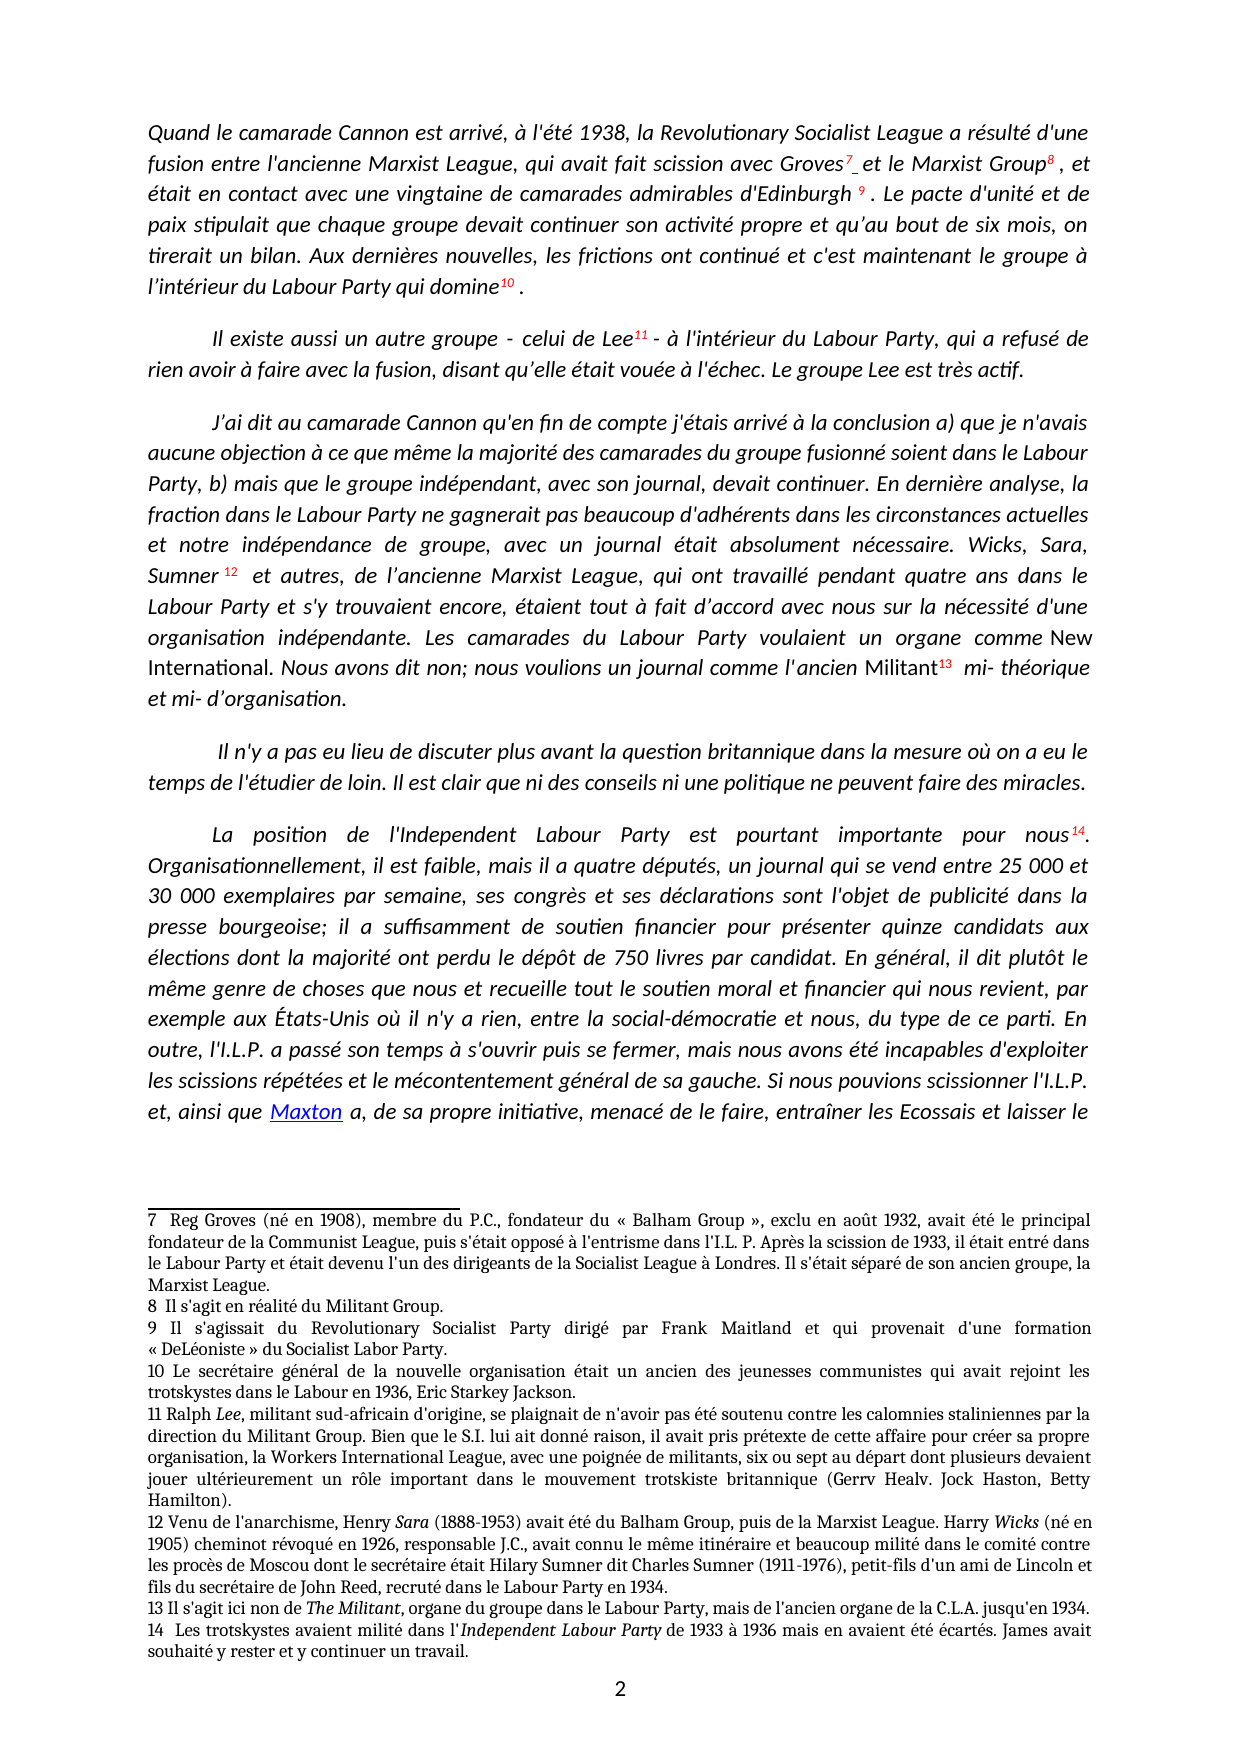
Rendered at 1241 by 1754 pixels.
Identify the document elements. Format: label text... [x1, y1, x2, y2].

text Il existe aussi un autre groupe ‑ celui de Lee - à l'intérieur du Labour Party, qui a refusé de rien avoir à faire avec la fusion, disant qu’elle était vouée à l'échec. Le groupe Lee est très actif. [148, 324, 1092, 383]
text Le secrétaire général de la nouvelle organisation était un ancien des jeunesses communistes qui avait rejoint les trotskystes dans le Labour en 1936, Eric Starkey Jackson. [148, 1361, 1092, 1404]
text J’ai dit au camarade Cannon qu'en fin de compte j'étais arrivé à la conclusion a) que je n'avais aucune objection à ce que même la majorité des camarades du groupe fusionné soient dans le Labour Party, b) mais que le groupe indépendant, avec son journal, devait continuer. En dernière analyse, la fraction dans le Labour Party ne gagnerait pas beaucoup d'adhérents dans les circonstances actuelles et notre indépendance de groupe, avec un journal était absolument nécessaire. Wicks, Sara, Sumner et autres, de l’ancienne Marxist League, qui ont travaillé pendant quatre ans dans le Labour Party et s'y trouvaient encore, étaient tout à fait d’accord avec nous sur la nécessité d'une organisation indépendante. Les camarades du Labour Party voulaient un organe comme New International. Nous avons dit non; nous voulions un journal comme l'ancien Militant mi- théorique et mi- d’organisation. [148, 408, 1092, 712]
text Il s'agit en réalité du Militant Group. [148, 1296, 1092, 1317]
text La position de l'Independent Labour Party est pourtant importante pour nous. Organisationnellement, il est faible, mais il a quatre députés, un journal qui se vend entre 25 000 et 30 000 exemplaires par semaine, ses congrès et ses déclarations sont l'objet de publicité dans la presse bourgeoise; il a suffisamment de soutien financier pour présenter quinze candidats aux élections dont la majorité ont perdu le dépôt de 750 livres par candidat. En général, il dit plutôt le même genre de choses que nous et recueille tout le soutien moral et financier qui nous revient, par exemple aux États-Unis où il n'y a rien, entre la social-démocratie et nous, du type de ce parti. En outre, l'I.L.P. a passé son temps à s'ouvrir puis se fermer, mais nous avons été incapables d'exploiter les scissions répétées et le mécontentement général de sa gauche. Si nous pouvions scissionner l'I.L.P. et, ainsi que Maxton a, de sa propre initiative, menacé de le faire, entraîner les Ecossais et laisser le [148, 820, 1092, 1125]
text Ralph Lee, militant sud‑africain d'origine, se plaignait de n'avoir pas été soutenu contre les calomnies staliniennes par la direction du Militant Group. Bien que le S.I. lui ait donné raison, il avait pris prétexte de cette affaire pour créer sa propre organisation, la Workers International League, avec une poignée de militants, six ou sept au départ dont plusieurs devaient jouer ultérieurement un rôle important dans le mouvement trotskiste britannique (Gerrv Healv. Jock Haston, Betty Hamilton). [148, 1404, 1092, 1511]
text Il s'agissait du Revolutionary Socialist Party dirigé par Frank Maitland et qui provenait d'une formation « DeLéoniste » du Socialist Labor Party. [148, 1317, 1092, 1361]
text Quand le camarade Cannon est arrivé, à l'été 1938, la Revolutionary Socialist League a résulté d'une fusion entre l'ancienne Marxist League, qui avait fait scission avec Groves et le Marxist Group , et était en contact avec une vingtaine de camarades admirables d'Edinburgh . Le pacte d'unité et de paix stipulait que chaque groupe devait continuer son activité propre et qu’au bout de six mois, on tirerait un bilan. Aux dernières nouvelles, les frictions ont continué et c'est maintenant le groupe à l’intérieur du Labour Party qui domine . [148, 118, 1092, 300]
text Il n'y a pas eu lieu de discuter plus avant la question britannique dans la mesure où on a eu le temps de l'étudier de loin. Il est clair que ni des conseils ni une politique ne peuvent faire des miracles. [148, 737, 1092, 796]
text Reg Groves (né en 1908), membre du P.C., fondateur du « Balham Group », exclu en août 1932, avait été le principal fondateur de la Communist League, puis s'était opposé à l'entrisme dans l'I.L. P. Après la scission de 1933, il était entré dans le Labour Party et était devenu l'un des dirigeants de la Socialist League à Londres. Il s'était séparé de son ancien groupe, la Marxist League. [148, 1209, 1092, 1296]
text Venu de l'anarchisme, Henry Sara (1888‑1953) avait été du Balham Group, puis de la Marxist League. Harry Wicks (né en 1905) cheminot révoqué en 1926, responsable J.C., avait connu le même itinéraire et beaucoup milité dans le comité contre les procès de Moscou dont le secrétaire était Hilary Sumner dit Charles Sumner (1911‑1976), petit‑fils d'un ami de Lincoln et fils du secrétaire de John Reed, recruté dans le Labour Party en 1934. [148, 1511, 1092, 1598]
text Il s'agit ici non de The Militant, organe du groupe dans le Labour Party, mais de l'ancien organe de la C.L.A. jusqu'en 1934. [148, 1598, 1092, 1619]
text Les trotskystes avaient milité dans l'Independent Labour Party de 1933 à 1936 mais en avaient été écartés. James avait souhaité y rester et y continuer un travail. [148, 1619, 1092, 1662]
